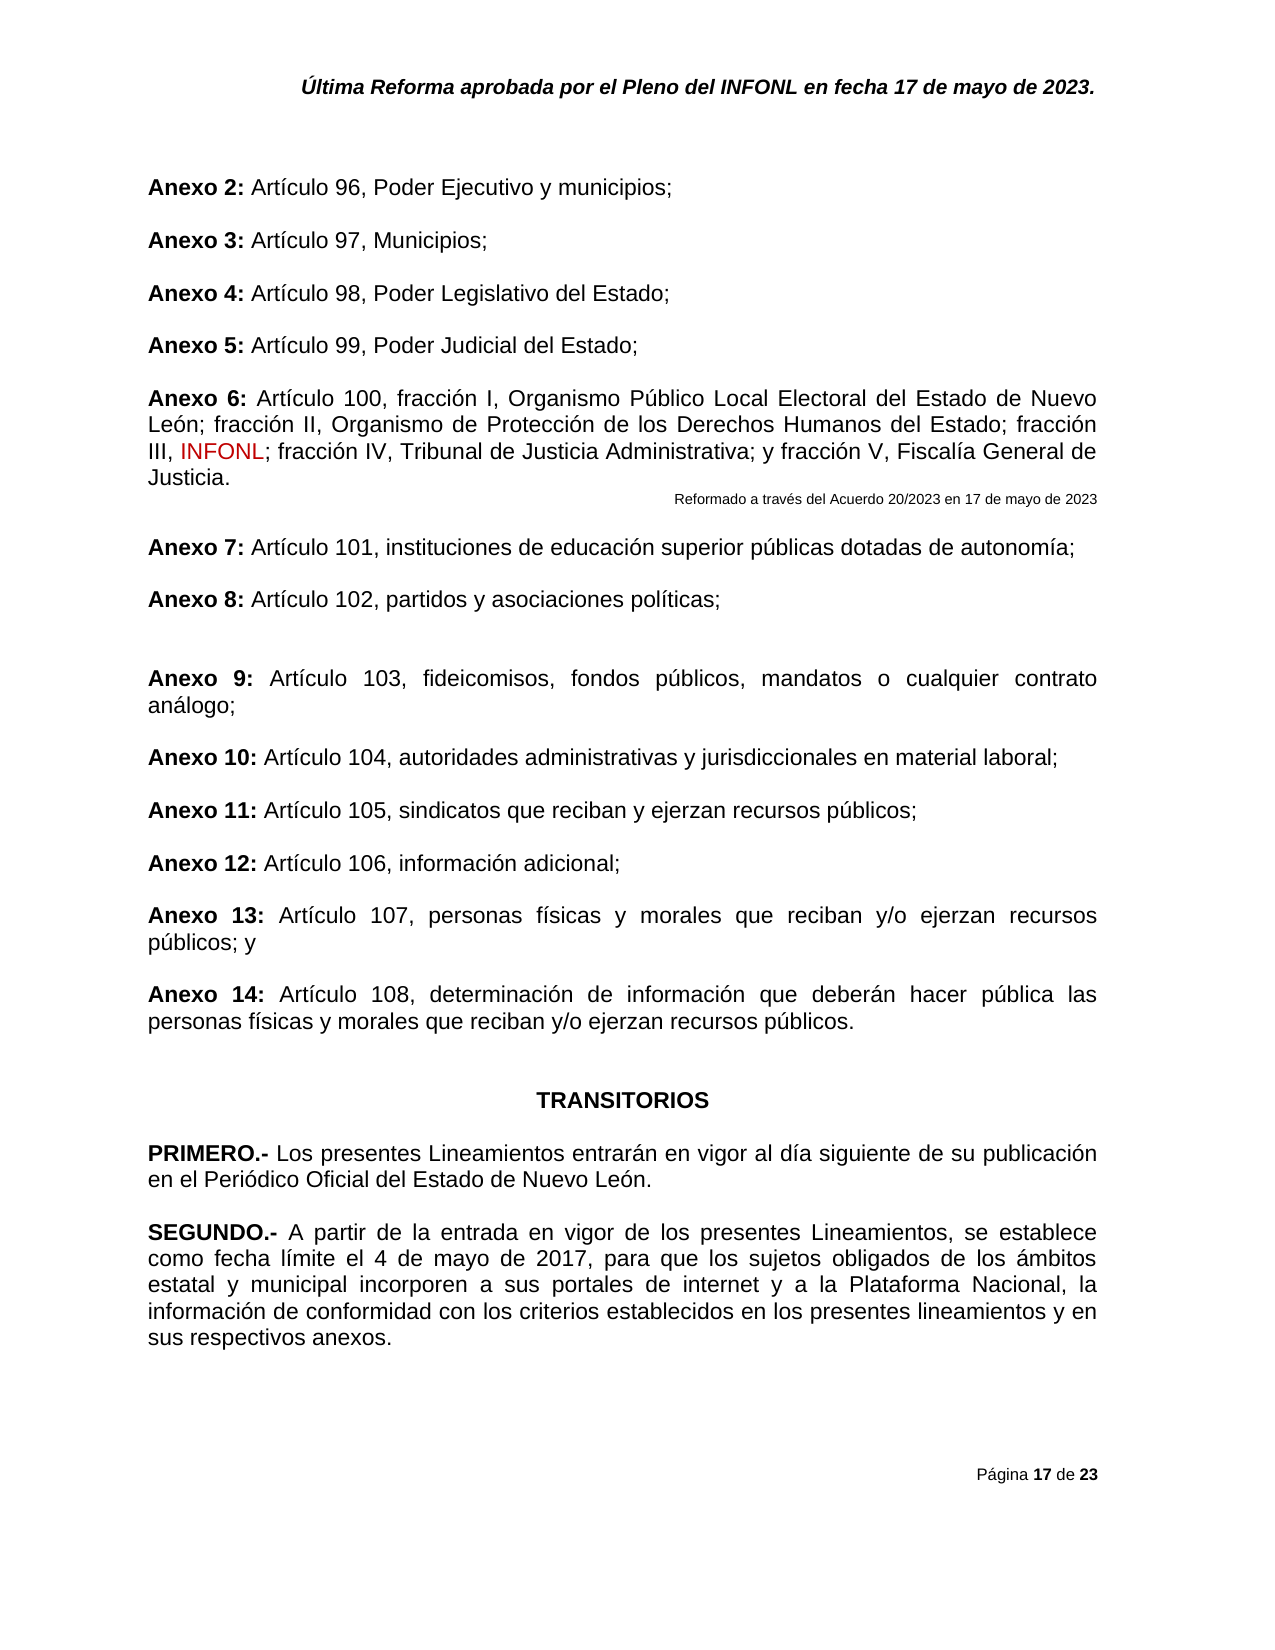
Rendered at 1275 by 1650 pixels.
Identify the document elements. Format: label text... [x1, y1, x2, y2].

text Reformado a través del Acuerdo 20/2023 en 17 de mayo de 2023 [148, 490, 1098, 507]
text Anexo 4: Artículo 98, Poder Legislativo del Estado; [148, 279, 1098, 306]
text Anexo 14: Artículo 108, determinación de información que deberán hacer pública las personas físicas y morales que reciban y/o ejerzan recursos públicos. [148, 981, 1098, 1034]
text Anexo 11: Artículo 105, sindicatos que reciban y ejerzan recursos públicos; [148, 797, 1098, 823]
text Anexo 5: Artículo 99, Poder Judicial del Estado; [148, 332, 1098, 358]
text Anexo 12: Artículo 106, información adicional; [148, 850, 1098, 876]
text SEGUNDO.- A partir de la entrada en vigor de los presentes Lineamientos, se establece como fecha límite el 4 de mayo de 2017, para que los sujetos obligados de los ámbitos estatal y municipal incorporen a sus portales de internet y a la Plataforma Nacional, la información de conformidad con los criterios establecidos en los presentes lineamientos y en sus respectivos anexos. [148, 1219, 1098, 1350]
text Anexo 13: Artículo 107, personas físicas y morales que reciban y/o ejerzan recursos públicos; y [148, 902, 1098, 955]
text PRIMERO.- Los presentes Lineamientos entrarán en vigor al día siguiente de su publicación en el Periódico Oficial del Estado de Nuevo León. [148, 1139, 1098, 1192]
text Anexo 9: Artículo 103, fideicomisos, fondos públicos, mandatos o cualquier contrato análogo; [148, 665, 1098, 718]
text Anexo 8: Artículo 102, partidos y asociaciones políticas; [148, 586, 1098, 612]
text Anexo 10: Artículo 104, autoridades administrativas y jurisdiccionales en material laboral; [148, 744, 1098, 771]
text Anexo 6: Artículo 100, fracción I, Organismo Público Local Electoral del Estado de Nuevo León; fracción II, Organismo de Protección de los Derechos Humanos del Estado; fracción III, INFONL; fracción IV, Tribunal de Justicia Administrativa; y fracción V, Fiscalía General de Justicia. [148, 385, 1098, 490]
text Anexo 2: Artículo 96, Poder Ejecutivo y municipios; [148, 174, 1098, 200]
text Anexo 7: Artículo 101, instituciones de educación superior públicas dotadas de autonomía; [148, 533, 1098, 560]
text Anexo 3: Artículo 97, Municipios; [148, 227, 1098, 253]
text TRANSITORIOS [148, 1087, 1098, 1113]
